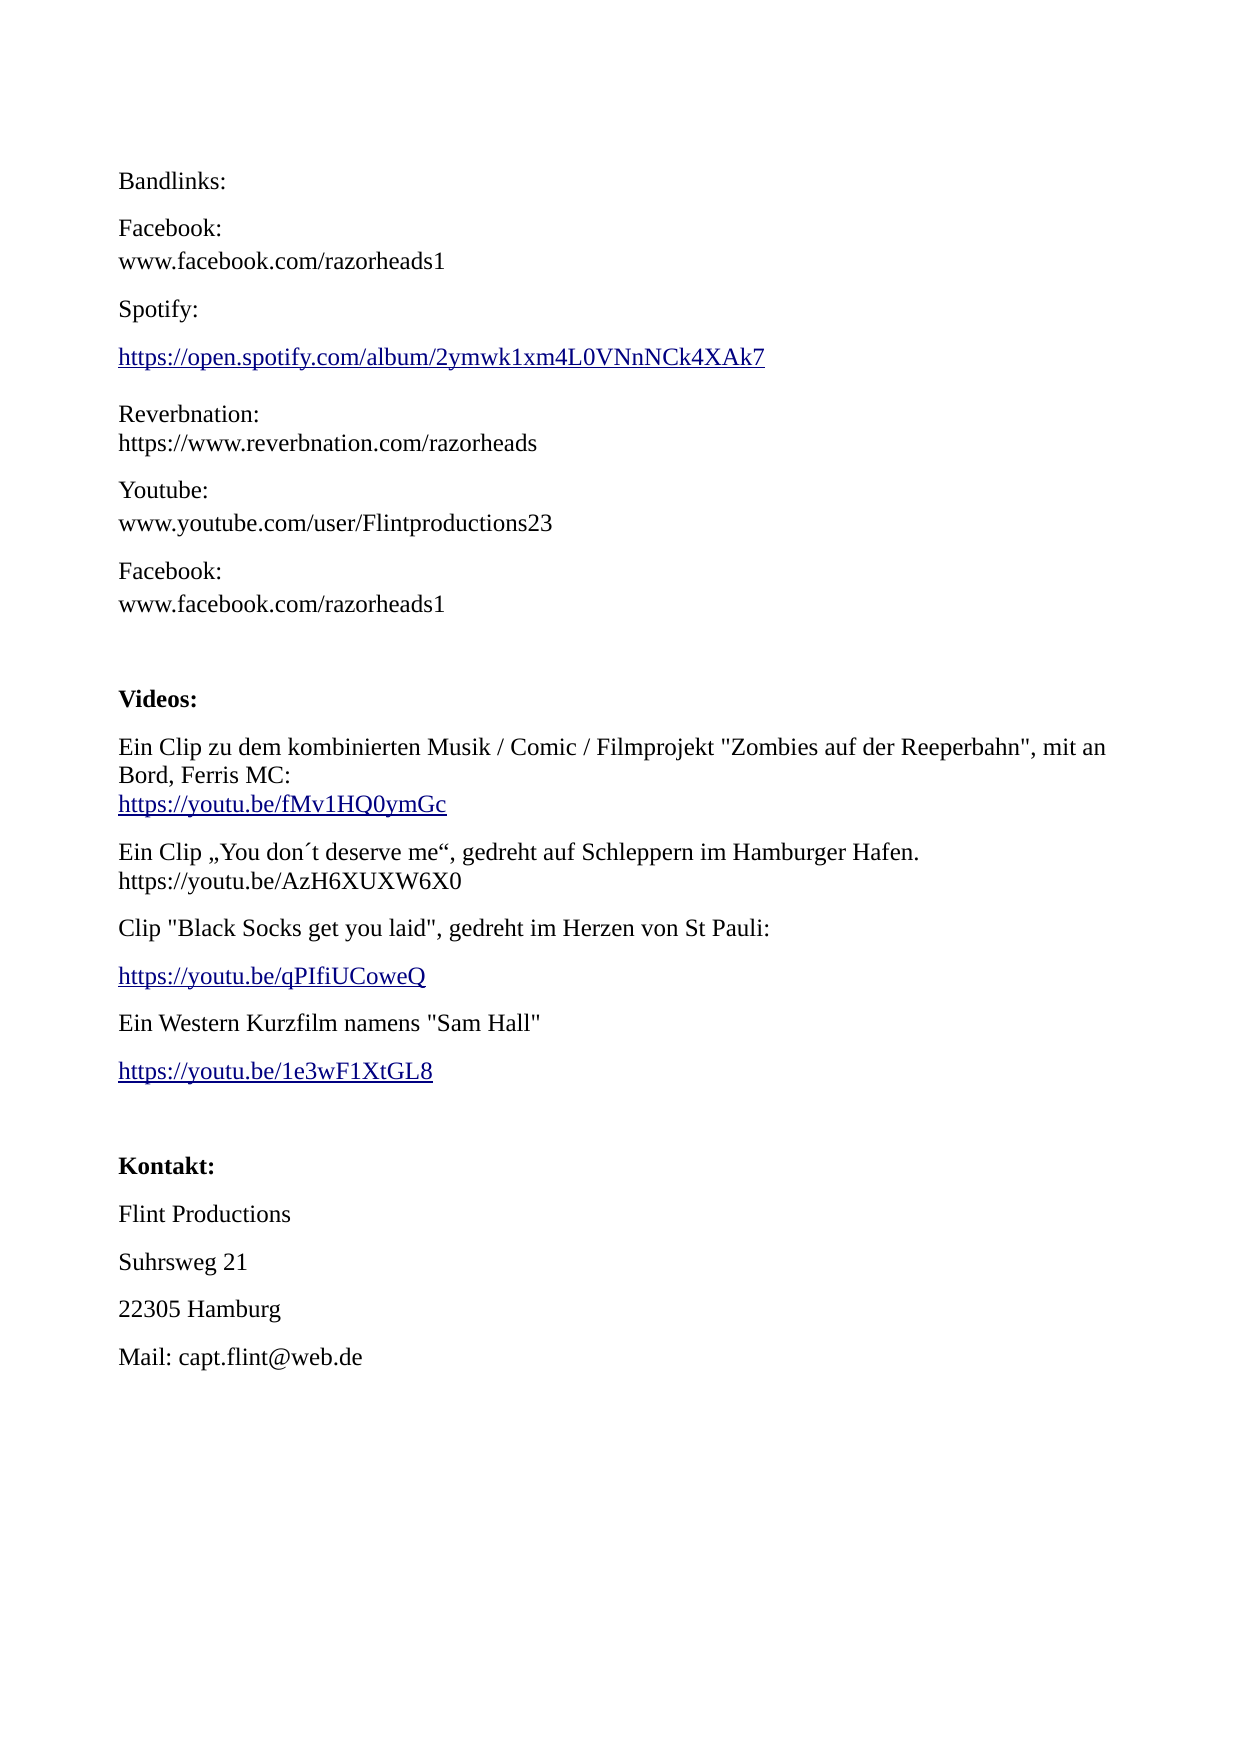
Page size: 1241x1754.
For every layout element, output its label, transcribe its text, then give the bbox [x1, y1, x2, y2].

text Clip "Black Socks get you laid", gedreht im Herzen von St Pauli: [118, 913, 1122, 942]
text Reverbnation: [118, 399, 1122, 428]
text https://open.spotify.com/album/2ymwk1xm4L0VNnNCk4XAk7 [118, 342, 1122, 370]
text Mail: capt.flint@web.de [118, 1342, 1122, 1371]
text https://youtu.be/1e3wF1XtGL8 [118, 1056, 1122, 1085]
text Spotify: [118, 294, 1122, 323]
text Facebook: www.facebook.com/razorheads1 [118, 556, 1122, 618]
text Facebook: www.facebook.com/razorheads1 [118, 213, 1122, 275]
text 22305 Hamburg [118, 1294, 1122, 1323]
text Bandlinks: [118, 166, 1122, 194]
text https://youtu.be/qPIfiUCoweQ [118, 961, 1122, 990]
text Kontakt: [118, 1151, 1122, 1180]
text Ein Clip zu dem kombinierten Musik / Comic / Filmprojekt "Zombies auf der Reeperbahn", mit an Bord, Ferris MC: [118, 732, 1122, 789]
text Ein Clip „You don´t deserve me“, gedreht auf Schleppern im Hamburger Hafen. [118, 837, 1122, 866]
text Youtube: www.youtube.com/user/Flintproductions23 [118, 475, 1122, 537]
text https://youtu.be/AzH6XUXW6X0 [118, 866, 1122, 894]
text https://youtu.be/fMv1HQ0ymGc [118, 789, 1122, 818]
text Ein Western Kurzfilm namens "Sam Hall" [118, 1008, 1122, 1037]
text Videos: [118, 684, 1122, 713]
text https://www.reverbnation.com/razorheads [118, 428, 1122, 457]
text Suhrsweg 21 [118, 1247, 1122, 1275]
text Flint Productions [118, 1199, 1122, 1228]
